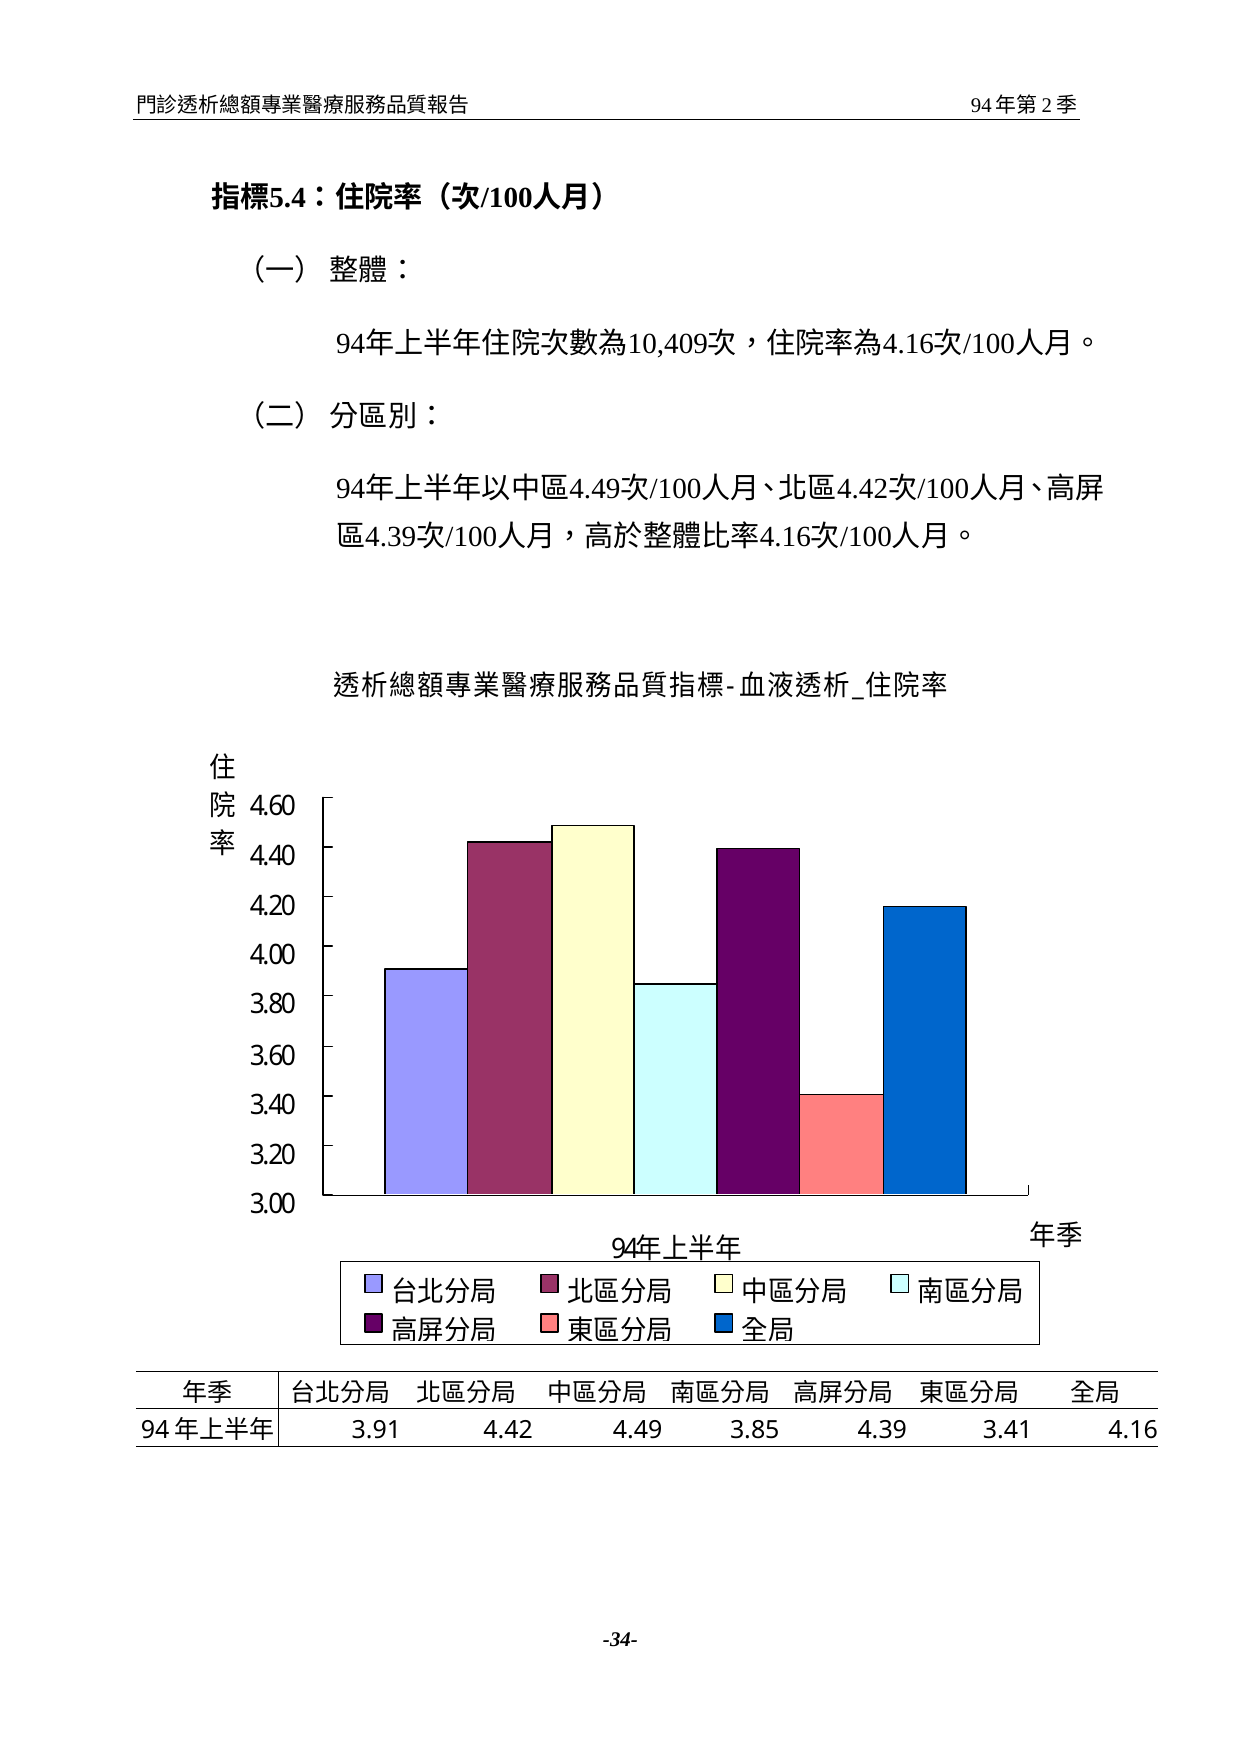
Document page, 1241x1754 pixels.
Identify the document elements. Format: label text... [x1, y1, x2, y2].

table_header 北區分局 [401, 1372, 532, 1408]
table_cell 3.41 [907, 1409, 1032, 1446]
table_cell 4.42 [401, 1409, 532, 1446]
table_cell 94年上半年 [136, 1409, 278, 1446]
table_header 全局 [1032, 1372, 1157, 1408]
text 94年上半年住院次數為10,409次，住院率為4.16次/100人月。 [336, 315, 1104, 363]
table_header 年季 [136, 1372, 278, 1408]
table_header 南區分局 [662, 1372, 779, 1408]
text 指標5.4：住院率（次/100人月） [211, 169, 1104, 217]
text 94年上半年以中區4.49次/100人月、北區4.42次/100人月、高屏區4.39次/100人月，高於整體比率4.16次/100人月。 [336, 461, 1104, 556]
table_cell 3.91 [279, 1409, 401, 1446]
table_header 台北分局 [279, 1372, 401, 1408]
list 整體： [236, 242, 1104, 290]
list 分區別： [236, 388, 1104, 436]
table_cell 4.49 [533, 1409, 662, 1446]
table_cell 4.39 [779, 1409, 907, 1446]
table_header 中區分局 [533, 1372, 662, 1408]
table_header 高屏分局 [779, 1372, 907, 1408]
table_cell 4.16 [1032, 1409, 1157, 1446]
table_header 東區分局 [907, 1372, 1032, 1408]
table_cell 3.85 [662, 1409, 779, 1446]
